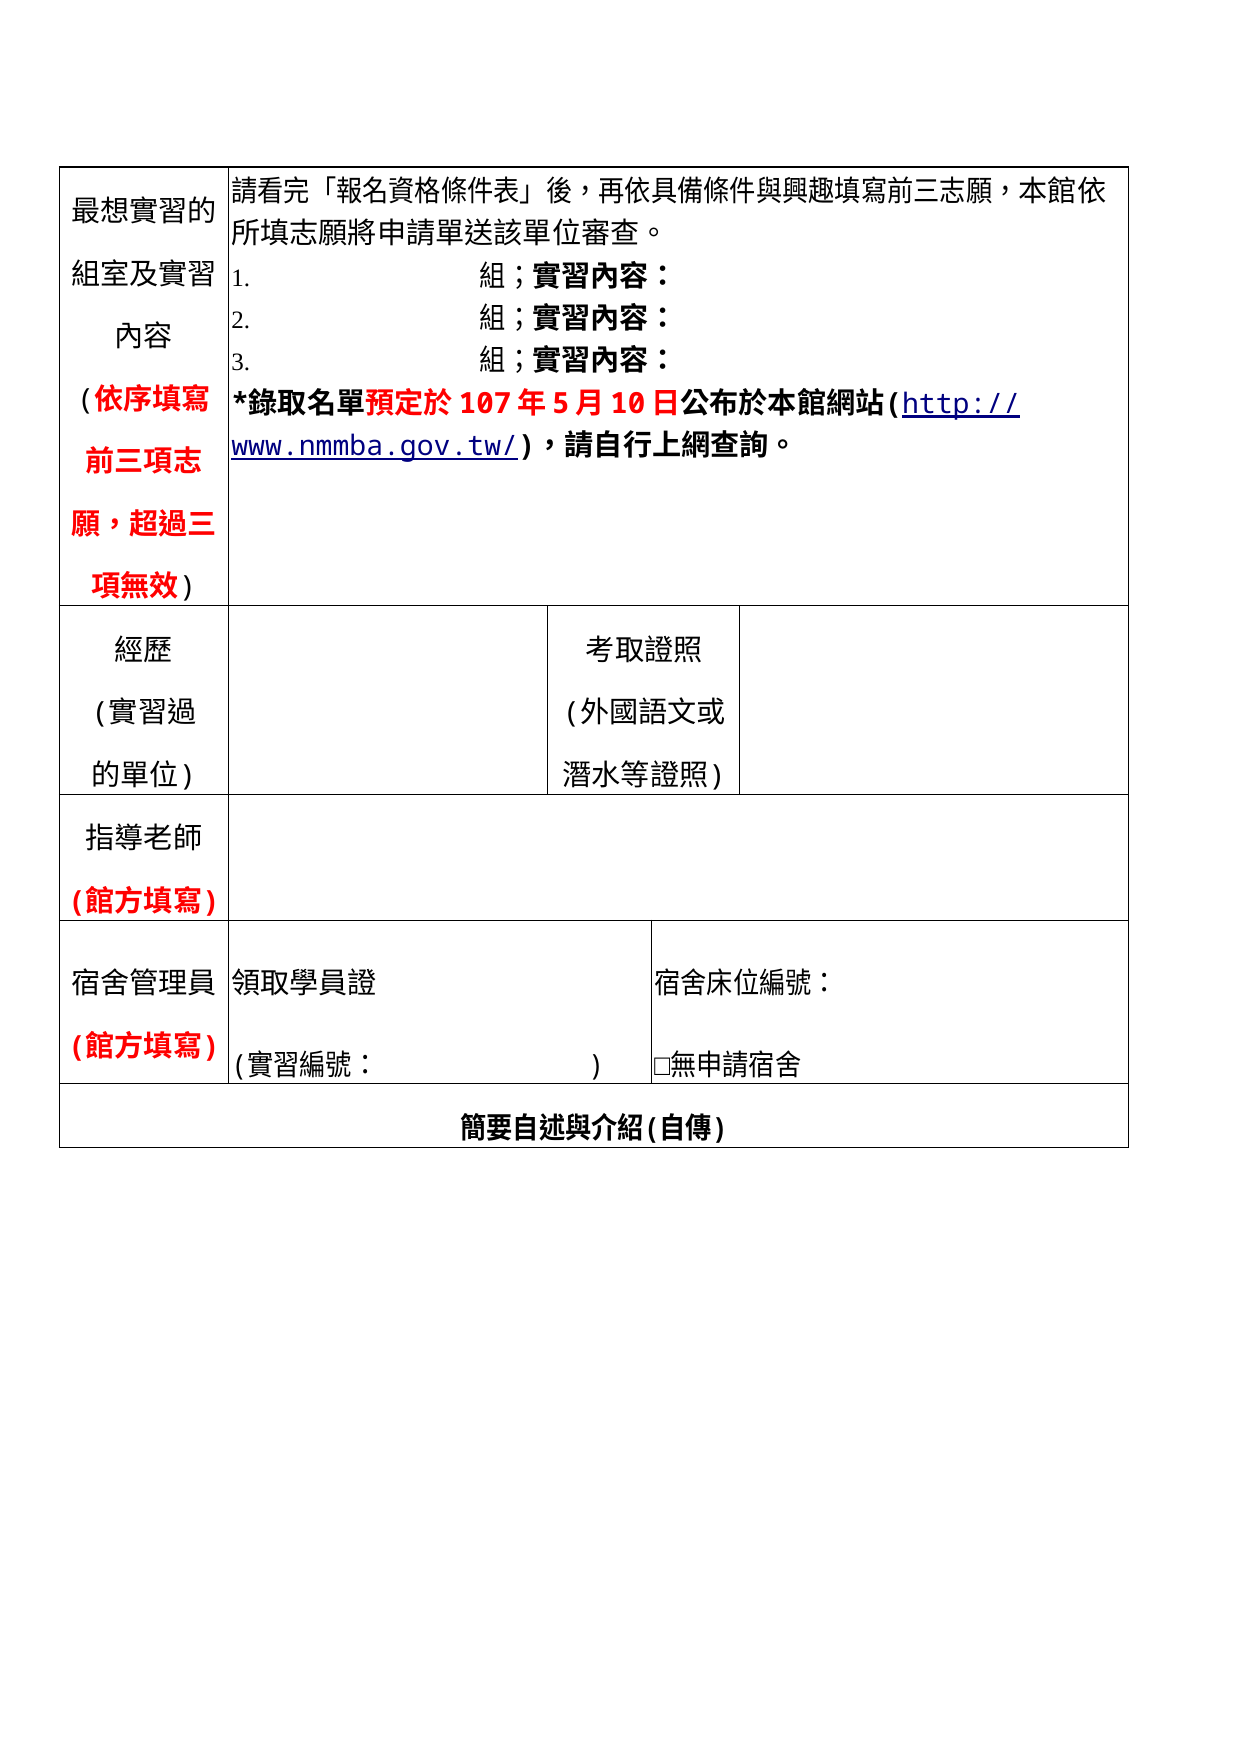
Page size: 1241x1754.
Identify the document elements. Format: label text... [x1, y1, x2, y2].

table_cell 宿舍床位編號： □無申請宿舍 [652, 921, 1128, 1083]
table_cell 考取證照 (外國語文或潛水等證照) [548, 606, 739, 793]
table_cell [229, 606, 547, 793]
table_cell [1129, 794, 1181, 919]
table_cell 領取學員證 (實習編號： ) [229, 921, 651, 1083]
table_cell [229, 795, 1128, 919]
table_cell 請看完「報名資格條件表」後，再依具備條件與興趣填寫前三志願，本館依所填志願將申請單送該單位審查。 組；實習內容： 組；實習內容： 組；實習內容： *錄取名單預定於107年5月10日公布於本館網站(http://www.nmmba.gov.tw/)，請自行上網查詢。 [229, 168, 1128, 605]
table_cell [740, 606, 1128, 793]
table_cell [1129, 1083, 1181, 1147]
table_cell [1129, 605, 1181, 793]
table_cell 最想實習的組室及實習內容 (依序填寫前三項志願，超過三項無效) [60, 168, 228, 605]
table_cell 簡要自述與介紹(自傳) [60, 1084, 1128, 1147]
table_cell 指導老師 (館方填寫) [60, 795, 228, 919]
table_cell 宿舍管理員 (館方填寫) [60, 921, 228, 1083]
table_cell [1129, 166, 1181, 605]
table_cell 經歷 (實習過 的單位) [60, 606, 228, 793]
table_cell [1129, 920, 1181, 1083]
